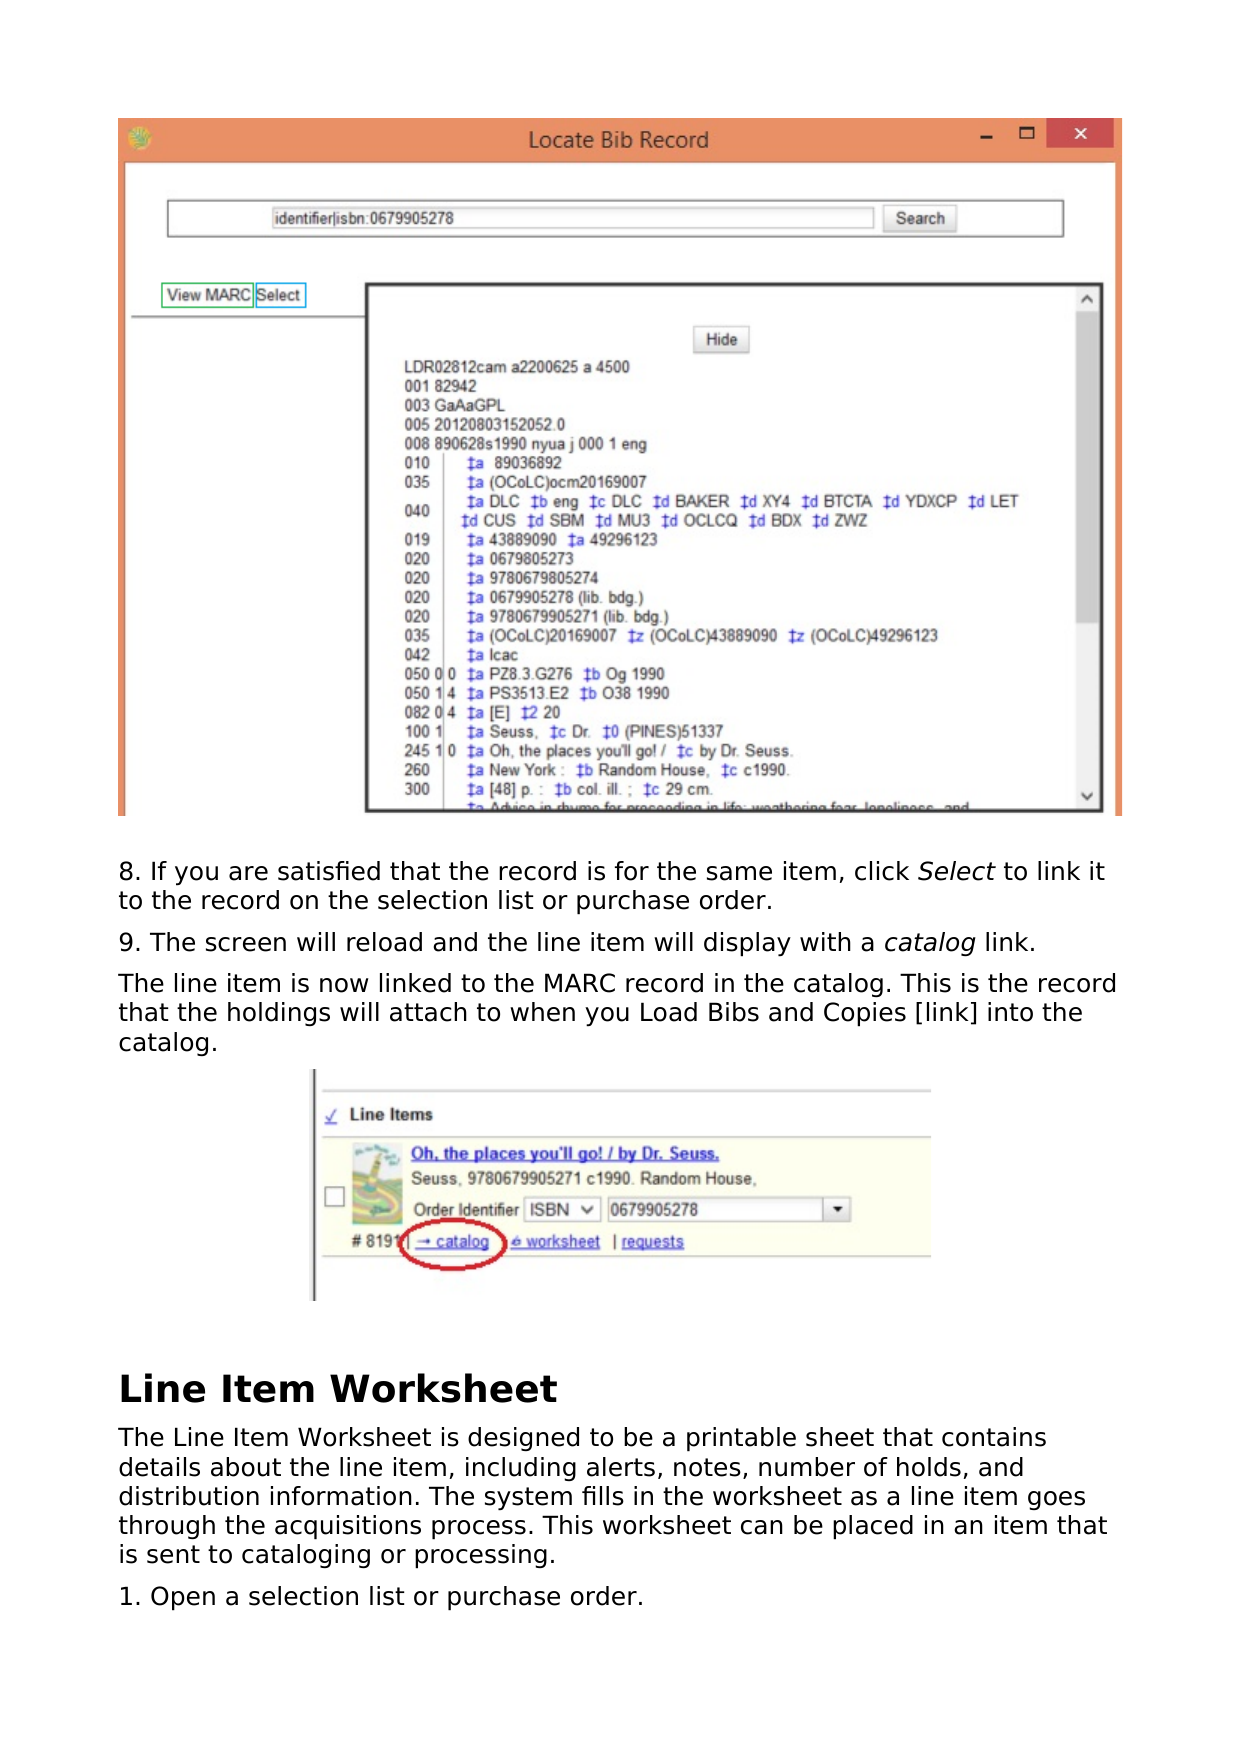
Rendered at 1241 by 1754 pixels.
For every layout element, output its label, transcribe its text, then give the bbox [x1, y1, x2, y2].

text The line item is now linked to the MARC record in the catalog. This is the record that the holdings will attach to when you Load Bibs and Copies [link] into the catalog. [118, 969, 1122, 1057]
text 9. The screen will reload and the line item will display with a catalog link. [118, 928, 1122, 957]
text The Line Item Worksheet is designed to be a printable sheet that contains details about the line item, including alerts, notes, number of holds, and distribution information. The system fills in the worksheet as a line item goes through the acquisitions process. This worksheet can be placed in an item that is sent to cataloging or processing. [118, 1423, 1122, 1569]
text 8. If you are satisfied that the record is for the same item, click Select to link it to the record on the selection list or purchase order. [118, 857, 1122, 915]
picture [118, 118, 1123, 816]
subtitle Line Item Worksheet [118, 1367, 1122, 1411]
text 1. Open a selection list or purchase order. [118, 1582, 1122, 1611]
picture [309, 1069, 932, 1301]
